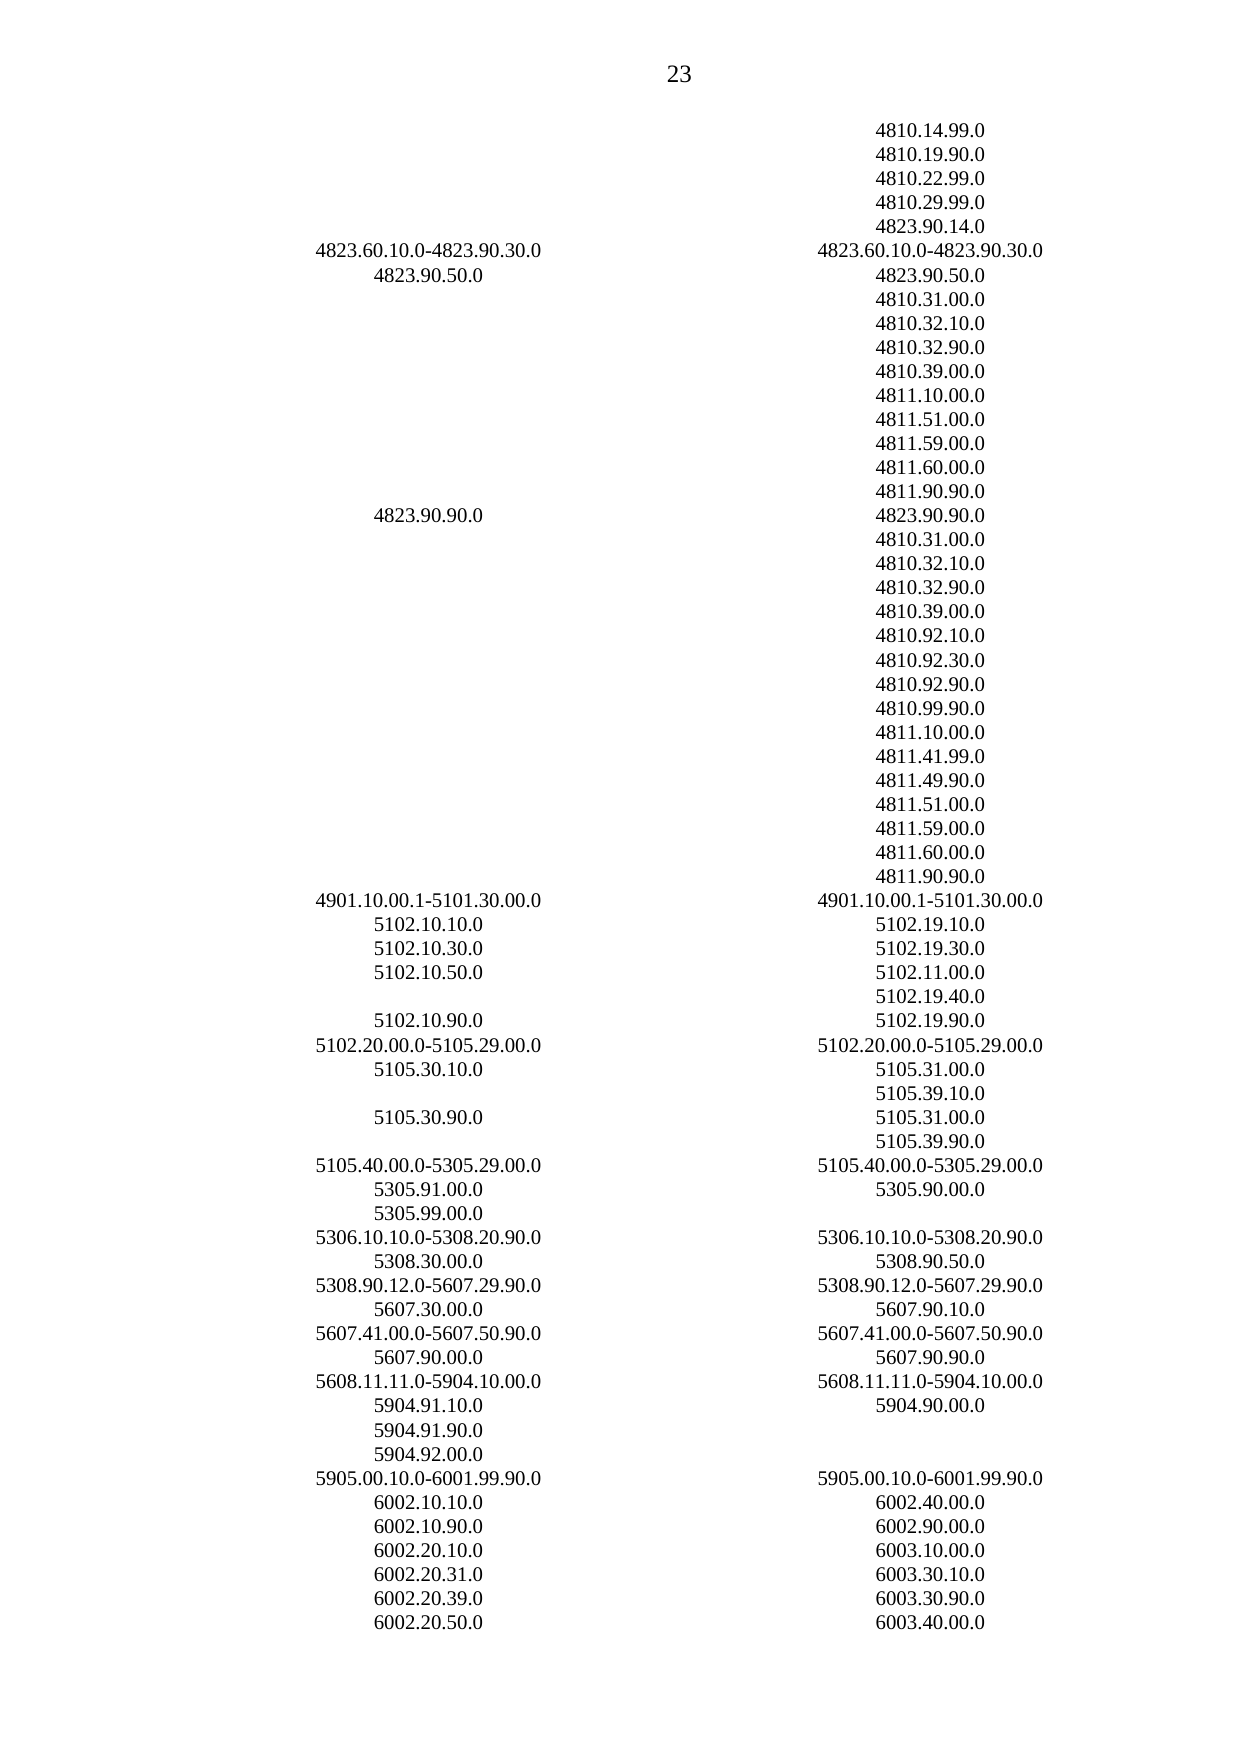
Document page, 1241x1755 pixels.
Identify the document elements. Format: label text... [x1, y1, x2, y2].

table_cell 5306.10.10.0-5308.20.90.0 [679, 1225, 1181, 1249]
table_cell 5905.00.10.0-6001.99.90.0 [177, 1466, 679, 1490]
table_cell 5608.11.11.0-5904.10.00.0 [679, 1369, 1181, 1393]
table_cell 4823.60.10.0-4823.90.30.0 [679, 239, 1181, 262]
table_cell 5904.91.10.0 5904.91.90.0 5904.92.00.0 [177, 1394, 679, 1466]
table_cell 5305.90.00.0 [679, 1177, 1181, 1225]
table_cell 4823.90.50.0 [177, 263, 679, 503]
table_cell 5607.90.10.0 [679, 1297, 1181, 1321]
table_cell 5607.41.00.0-5607.50.90.0 [679, 1321, 1181, 1345]
table_cell 5102.10.90.0 [177, 1009, 679, 1032]
table_cell 5308.90.12.0-5607.29.90.0 [177, 1273, 679, 1297]
table_cell 6002.20.10.0 [177, 1538, 679, 1562]
table_cell 4823.90.90.0 [177, 503, 679, 888]
table_cell 5904.90.00.0 [679, 1394, 1181, 1466]
table_cell 4823.90.90.0 4810.31.00.0 4810.32.10.0 4810.32.90.0 4810.39.00.0 4810.92.10.0 4810.92.30.0 4810.92.90.0 4810.99.90.0 4811.10.00.0 4811.41.99.0 4811.49.90.0 4811.51.00.0 4811.59.00.0 4811.60.00.0 4811.90.90.0 [679, 503, 1181, 888]
table_cell 6003.40.00.0 [679, 1610, 1181, 1634]
table_cell 6002.20.31.0 [177, 1562, 679, 1586]
table_cell 5105.40.00.0-5305.29.00.0 [177, 1153, 679, 1177]
table_cell 4901.10.00.1-5101.30.00.0 [177, 888, 679, 912]
table_cell 5607.41.00.0-5607.50.90.0 [177, 1321, 679, 1345]
table_cell 6003.30.10.0 [679, 1562, 1181, 1586]
table_cell 5105.30.10.0 [177, 1057, 679, 1105]
table_cell 6002.10.90.0 [177, 1514, 679, 1538]
table_cell 5607.90.00.0 [177, 1345, 679, 1369]
table_cell 5305.91.00.0 5305.99.00.0 [177, 1177, 679, 1225]
table_cell 6003.30.90.0 [679, 1586, 1181, 1610]
table_cell 5308.90.50.0 [679, 1249, 1181, 1273]
table_cell 4810.14.99.0 4810.19.90.0 4810.22.99.0 4810.29.99.0 4823.90.14.0 [679, 118, 1181, 238]
table_cell 5308.90.12.0-5607.29.90.0 [679, 1273, 1181, 1297]
table_cell 5102.19.10.0 [679, 912, 1181, 936]
table_cell 6002.40.00.0 [679, 1490, 1181, 1514]
table_cell 5102.19.30.0 [679, 936, 1181, 960]
table_cell 5102.11.00.0 5102.19.40.0 [679, 960, 1181, 1008]
table_cell 5607.90.90.0 [679, 1345, 1181, 1369]
table_cell 5102.20.00.0-5105.29.00.0 [679, 1033, 1181, 1057]
table_cell 4901.10.00.1-5101.30.00.0 [679, 888, 1181, 912]
table_cell 6002.90.00.0 [679, 1514, 1181, 1538]
table_cell 5607.30.00.0 [177, 1297, 679, 1321]
table_cell 5105.31.00.0 5105.39.10.0 [679, 1057, 1181, 1105]
table_cell 5102.10.30.0 [177, 936, 679, 960]
table_cell 5102.10.10.0 [177, 912, 679, 936]
table_cell [177, 118, 679, 238]
table_cell 6003.10.00.0 [679, 1538, 1181, 1562]
table_cell 5105.30.90.0 [177, 1105, 679, 1153]
table_cell 6002.10.10.0 [177, 1490, 679, 1514]
table_cell 4823.90.50.0 4810.31.00.0 4810.32.10.0 4810.32.90.0 4810.39.00.0 4811.10.00.0 4811.51.00.0 4811.59.00.0 4811.60.00.0 4811.90.90.0 [679, 263, 1181, 503]
table_cell 5105.40.00.0-5305.29.00.0 [679, 1153, 1181, 1177]
table_cell 5102.20.00.0-5105.29.00.0 [177, 1033, 679, 1057]
table_cell 4823.60.10.0-4823.90.30.0 [177, 239, 679, 262]
table_cell 5102.10.50.0 [177, 960, 679, 1008]
table_cell 5308.30.00.0 [177, 1249, 679, 1273]
table_cell 5102.19.90.0 [679, 1009, 1181, 1032]
table_cell 5105.31.00.0 5105.39.90.0 [679, 1105, 1181, 1153]
table_cell 6002.20.39.0 [177, 1586, 679, 1610]
table_cell 6002.20.50.0 [177, 1610, 679, 1634]
table_cell 5608.11.11.0-5904.10.00.0 [177, 1369, 679, 1393]
table_cell 5905.00.10.0-6001.99.90.0 [679, 1466, 1181, 1490]
table_cell 5306.10.10.0-5308.20.90.0 [177, 1225, 679, 1249]
